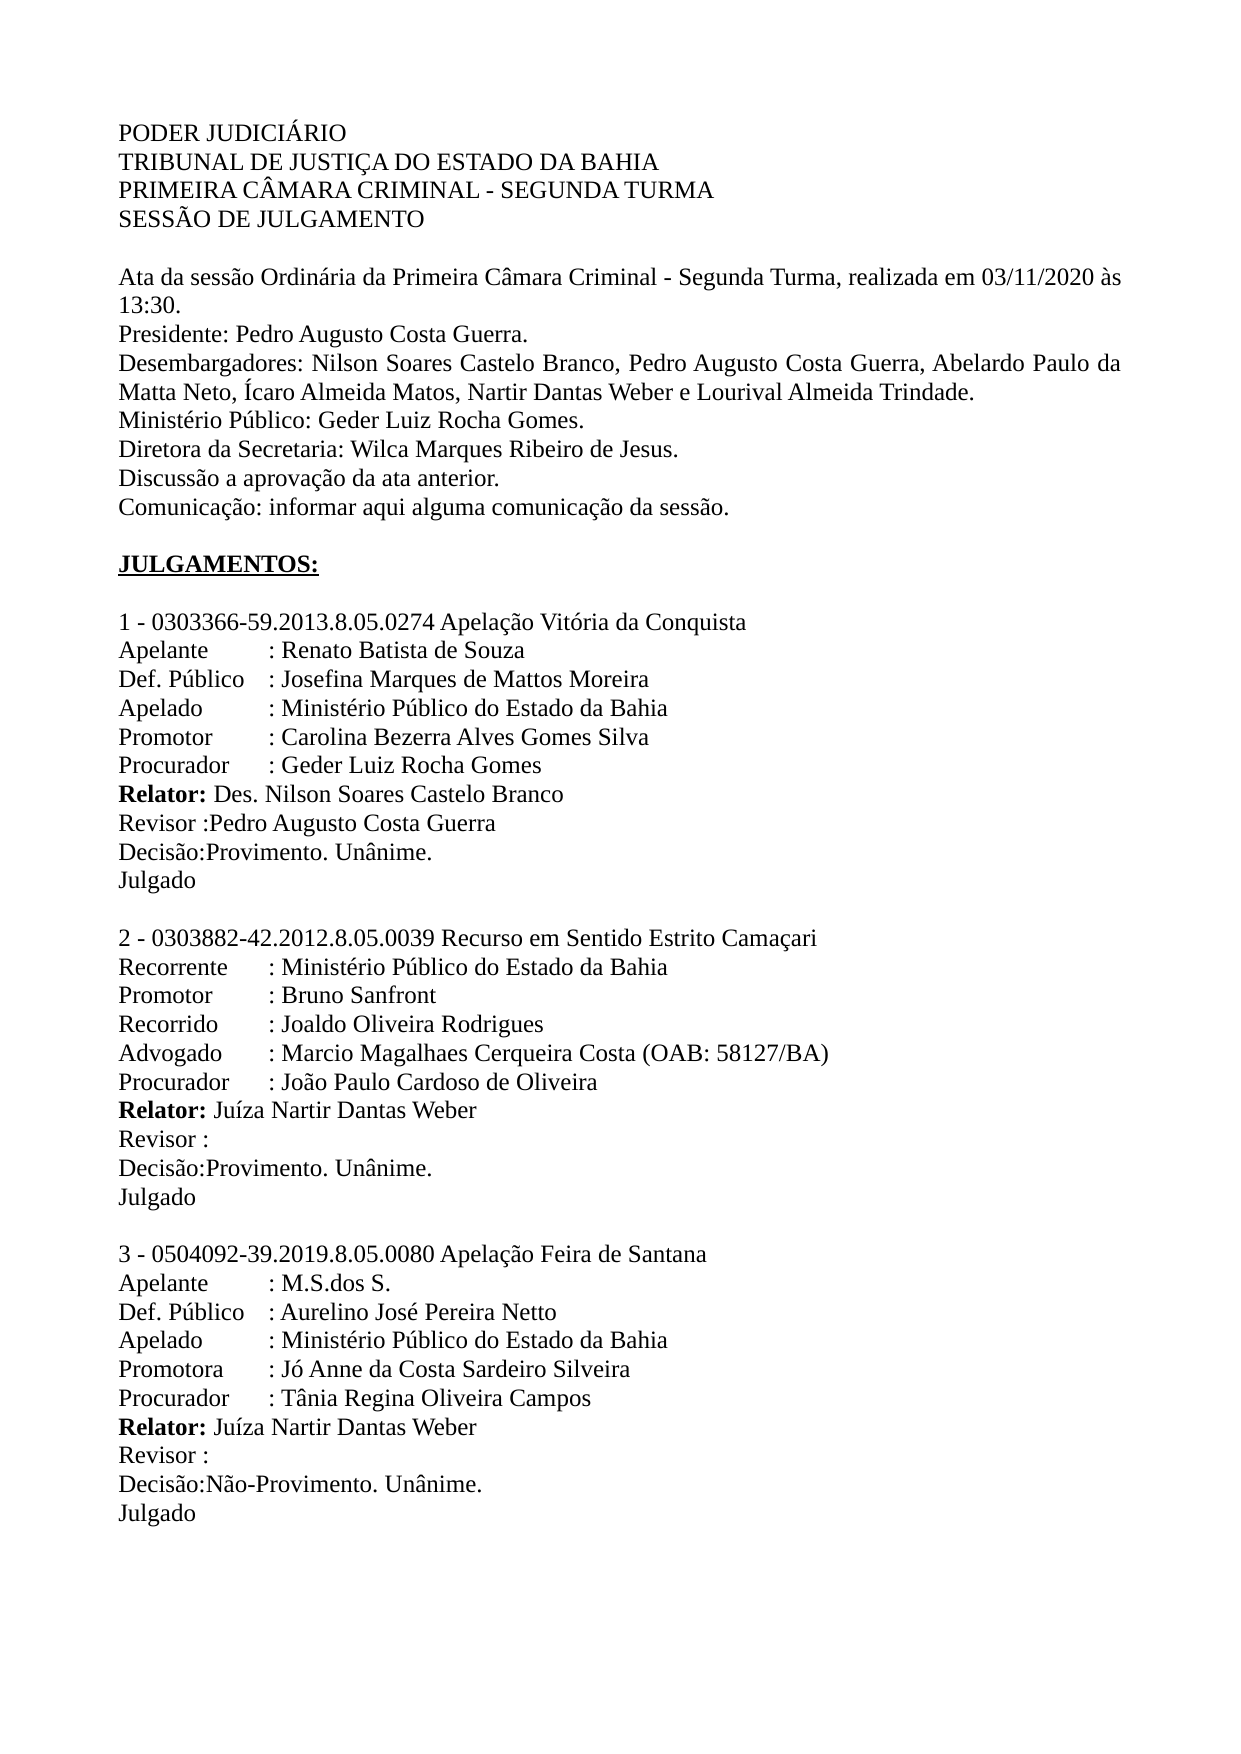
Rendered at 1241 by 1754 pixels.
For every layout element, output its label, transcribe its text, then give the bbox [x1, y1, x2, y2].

text Revisor : [118, 1124, 1122, 1153]
text Comunicação: informar aqui alguma comunicação da sessão. [118, 492, 1122, 521]
text Julgado [118, 866, 1122, 894]
text Apelante : M.S.dos S. Def. Público : Aurelino José Pereira Netto Apelado : Ministério Público do Estado da Bahia Promotora : Jó Anne da Costa Sardeiro Silveira Procurador : Tânia Regina Oliveira Campos Relator: Juíza Nartir Dantas Weber [118, 1268, 1122, 1441]
text Julgado [118, 1182, 1122, 1211]
text Desembargadores: Nilson Soares Castelo Branco, Pedro Augusto Costa Guerra, Abelardo Paulo da Matta Neto, Ícaro Almeida Matos, Nartir Dantas Weber e Lourival Almeida Trindade. [118, 348, 1122, 406]
text 1 - 0303366-59.2013.8.05.0274 Apelação Vitória da Conquista [118, 607, 1122, 636]
text Ministério Público: Geder Luiz Rocha Gomes. [118, 406, 1122, 434]
text Revisor :Pedro Augusto Costa Guerra [118, 808, 1122, 837]
text Discussão a aprovação da ata anterior. [118, 463, 1122, 492]
text Ata da sessão Ordinária da Primeira Câmara Criminal - Segunda Turma, realizada em 03/11/2020 às 13:30. [118, 262, 1122, 319]
text Apelante : Renato Batista de Souza Def. Público : Josefina Marques de Mattos Moreira Apelado : Ministério Público do Estado da Bahia Promotor : Carolina Bezerra Alves Gomes Silva Procurador : Geder Luiz Rocha Gomes Relator: Des. Nilson Soares Castelo Branco [118, 636, 1122, 808]
text Julgado [118, 1498, 1122, 1527]
text JULGAMENTOS: [118, 549, 1122, 578]
text TRIBUNAL DE JUSTIÇA DO ESTADO DA BAHIA [118, 147, 1122, 176]
text 3 - 0504092-39.2019.8.05.0080 Apelação Feira de Santana [118, 1239, 1122, 1268]
text Decisão:Provimento. Unânime. [118, 1153, 1122, 1182]
text Revisor : [118, 1441, 1122, 1469]
text Recorrente : Ministério Público do Estado da Bahia Promotor : Bruno Sanfront Recorrido : Joaldo Oliveira Rodrigues Advogado : Marcio Magalhaes Cerqueira Costa (OAB: 58127/BA) Procurador : João Paulo Cardoso de Oliveira Relator: Juíza Nartir Dantas Weber [118, 952, 1122, 1124]
text Diretora da Secretaria: Wilca Marques Ribeiro de Jesus. [118, 434, 1122, 463]
text SESSÃO DE JULGAMENTO [118, 204, 1122, 233]
text 2 - 0303882-42.2012.8.05.0039 Recurso em Sentido Estrito Camaçari [118, 923, 1122, 952]
text Decisão:Provimento. Unânime. [118, 837, 1122, 866]
text Primeira Câmara Criminal - Segunda Turma [118, 176, 1122, 204]
text Presidente: Pedro Augusto Costa Guerra. [118, 319, 1122, 348]
text PODER JUDICIÁRIO [118, 118, 1122, 147]
text Decisão:Não-Provimento. Unânime. [118, 1469, 1122, 1498]
